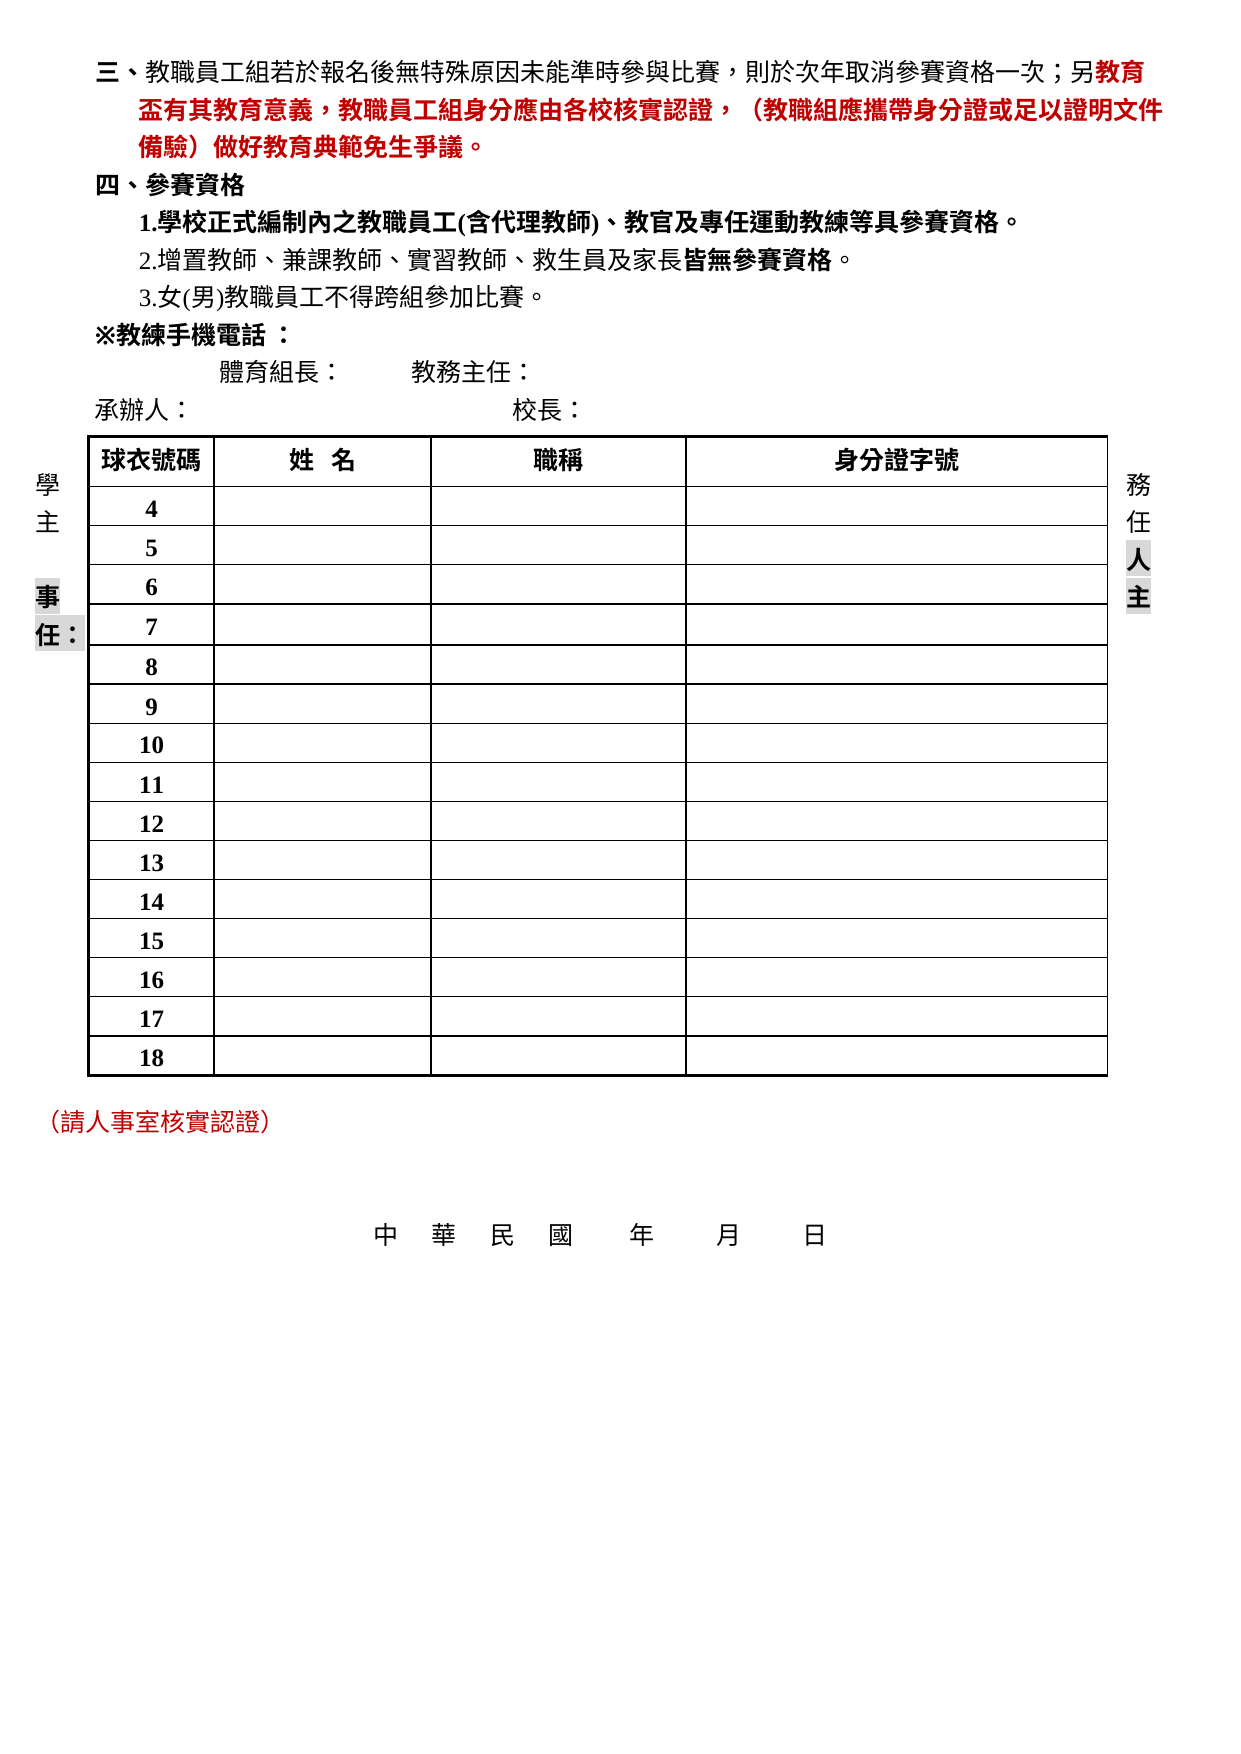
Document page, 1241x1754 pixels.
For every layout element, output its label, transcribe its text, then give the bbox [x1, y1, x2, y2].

table_cell 9 [90, 685, 213, 722]
text 1.學校正式編制內之教職員工(含代理教師)、教官及專任運動教練等具參賽資格。 [138, 202, 1167, 239]
text ※教練手機電話 ： [35, 314, 1167, 352]
text 學務主任： 人事主任： [35, 427, 1167, 652]
table_cell [432, 958, 685, 996]
table_cell [215, 646, 430, 683]
table_cell 11 [90, 763, 213, 801]
table_cell [215, 605, 430, 644]
table_cell [432, 605, 685, 644]
table_cell [432, 724, 685, 761]
table_cell [432, 526, 685, 564]
table_cell [432, 565, 685, 603]
table_cell [687, 526, 1107, 564]
table_cell 13 [90, 841, 213, 879]
table_cell [215, 802, 430, 839]
table_cell [687, 997, 1107, 1035]
table_cell [432, 487, 685, 525]
table_cell [215, 958, 430, 996]
table_cell [687, 802, 1107, 839]
table_cell [215, 565, 430, 603]
text 3.女(男)教職員工不得跨組參加比賽。 [138, 277, 1167, 314]
table_cell [215, 997, 430, 1035]
table_header 身分證字號 [687, 438, 1107, 486]
table_cell [687, 763, 1107, 801]
table_cell 14 [90, 880, 213, 918]
table_cell [432, 1037, 685, 1074]
table_cell [215, 763, 430, 801]
table_header 姓 名 [215, 438, 430, 486]
table_cell [687, 919, 1107, 957]
table_cell [215, 487, 430, 525]
table_cell 15 [90, 919, 213, 957]
table_cell [432, 841, 685, 879]
table_cell [687, 487, 1107, 525]
table_cell [687, 724, 1107, 761]
table_cell 17 [90, 997, 213, 1035]
table_cell 18 [90, 1037, 213, 1074]
table_cell [432, 685, 685, 722]
table_cell [687, 1037, 1107, 1074]
table_cell [215, 841, 430, 879]
table_cell 7 [90, 605, 213, 644]
table_header 球衣號碼 [90, 438, 213, 486]
table_cell [687, 605, 1107, 644]
table_cell [215, 685, 430, 722]
text 體育組長： 教務主任： [35, 352, 1167, 389]
text 承辦人： 校長： [35, 389, 1167, 427]
table_cell 16 [90, 958, 213, 996]
text 三、教職員工組若於報名後無特殊原因未能準時參與比賽，則於次年取消參賽資格一次；另教育盃有其教育意義，教職員工組身分應由各校核實認證，（教職組應攜帶身分證或足以證明文件備驗）做好教育典範免生爭議。 [95, 52, 1167, 164]
table_cell 4 [90, 487, 213, 525]
table_cell 12 [90, 802, 213, 839]
table_cell [215, 1037, 430, 1074]
table_cell 8 [90, 646, 213, 683]
table_cell [687, 685, 1107, 722]
table_cell [687, 841, 1107, 879]
text （請人事室核實認證） [35, 652, 1167, 1139]
table_cell [687, 565, 1107, 603]
table_cell [432, 802, 685, 839]
text 中 華 民 國 年 月 日 [35, 1214, 1167, 1252]
table_cell [687, 958, 1107, 996]
table_cell 5 [90, 526, 213, 564]
table_cell [215, 919, 430, 957]
table_cell [432, 997, 685, 1035]
table_cell [687, 880, 1107, 918]
table_cell [432, 919, 685, 957]
table_cell [687, 646, 1107, 683]
table_cell [215, 880, 430, 918]
table_cell [432, 880, 685, 918]
table_cell [432, 763, 685, 801]
table_cell 10 [90, 724, 213, 761]
text 四、參賽資格 [95, 164, 1167, 202]
table_cell [215, 526, 430, 564]
table_cell [432, 646, 685, 683]
text 2.增置教師、兼課教師、實習教師、救生員及家長皆無參賽資格。 [138, 239, 1167, 277]
table_header 職稱 [432, 438, 685, 486]
table_cell 6 [90, 565, 213, 603]
table_cell [215, 724, 430, 761]
